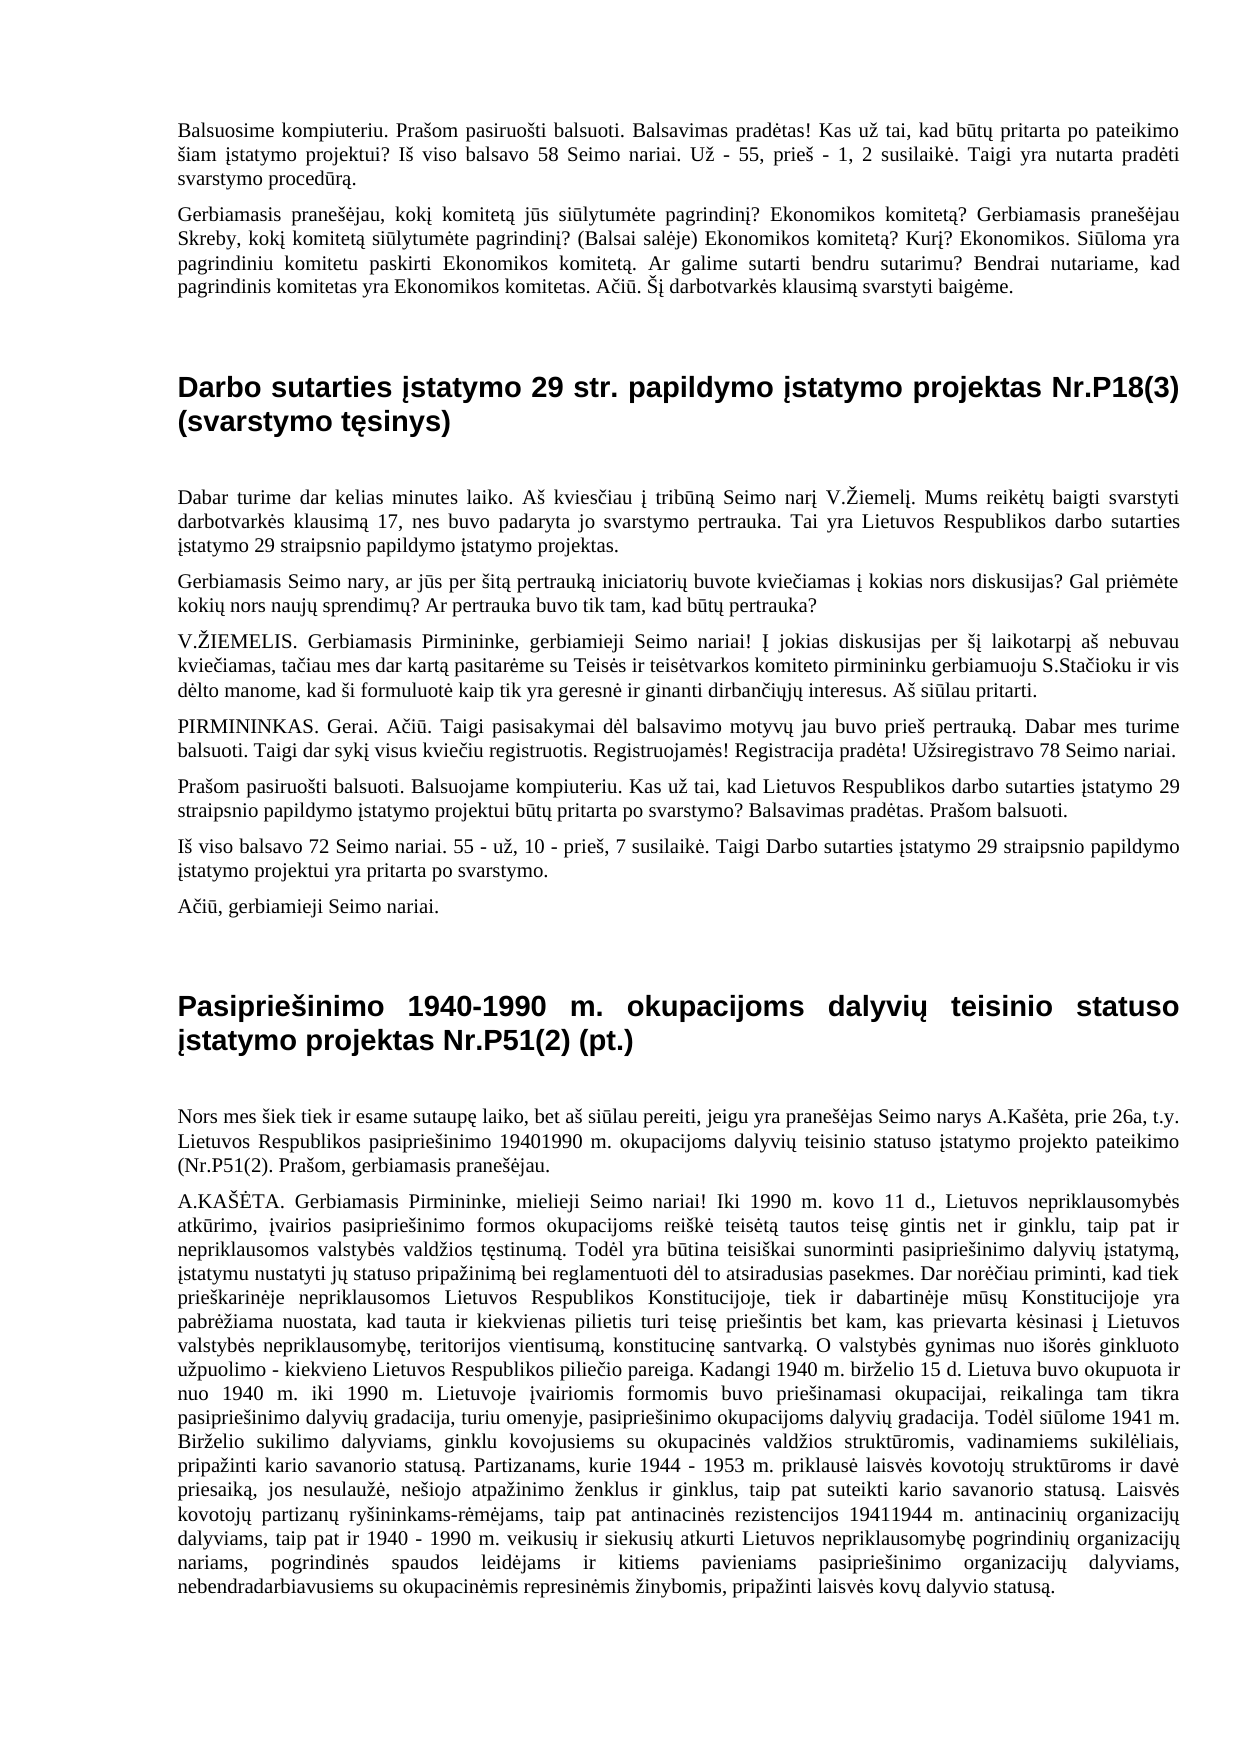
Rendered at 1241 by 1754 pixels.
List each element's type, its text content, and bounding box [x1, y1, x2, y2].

subtitle Pasipriešinimo 1940-1990 m. okupacijoms dalyvių teisinio statuso įstatymo projektas Nr.P51(2) (pt.) [177, 989, 1181, 1056]
text Iš viso balsavo 72 Seimo nariai. 55 - už, 10 - prieš, 7 susilaikė. Taigi Darbo sutarties įstatymo 29 straipsnio papildymo įstatymo projektui yra pritarta po svarstymo. [177, 834, 1181, 882]
text V.ŽIEMELIS. Gerbiamasis Pirmininke, gerbiamieji Seimo nariai! Į jokias diskusijas per šį laikotarpį aš nebuvau kviečiamas, tačiau mes dar kartą pasitarėme su Teisės ir teisėtvarkos komiteto pirmininku gerbiamuoju S.Stačioku ir vis dėlto manome, kad ši formuluotė kaip tik yra geresnė ir ginanti dirbančiųjų interesus. Aš siūlau pritarti. [177, 629, 1181, 702]
text Gerbiamasis Seimo nary, ar jūs per šitą pertrauką iniciatorių buvote kviečiamas į kokias nors diskusijas? Gal priėmėte kokių nors naujų sprendimų? Ar pertrauka buvo tik tam, kad būtų pertrauka? [177, 569, 1181, 617]
text Gerbiamasis pranešėjau, kokį komitetą jūs siūlytumėte pagrindinį? Ekonomikos komitetą? Gerbiamasis pranešėjau Skreby, kokį komitetą siūlytumėte pagrindinį? (Balsai salėje) Ekonomikos komitetą? Kurį? Ekonomikos. Siūloma yra pagrindiniu komitetu paskirti Ekonomikos komitetą. Ar galime sutarti bendru sutarimu? Bendrai nutariame, kad pagrindinis komitetas yra Ekonomikos komitetas. Ačiū. Šį darbotvarkės klausimą svarstyti baigėme. [177, 202, 1181, 298]
text A.KAŠĖTA. Gerbiamasis Pirmininke, mielieji Seimo nariai! Iki 1990 m. kovo 11 d., Lietuvos nepriklausomybės atkūrimo, įvairios pasipriešinimo formos okupacijoms reiškė teisėtą tautos teisę gintis net ir ginklu, taip pat ir nepriklausomos valstybės valdžios tęstinumą. Todėl yra būtina teisiškai sunorminti pasipriešinimo dalyvių įstatymą, įstatymu nustatyti jų statuso pripažinimą bei reglamentuoti dėl to atsiradusias pasekmes. Dar norėčiau priminti, kad tiek prieškarinėje nepriklausomos Lietuvos Respublikos Konstitucijoje, tiek ir dabartinėje mūsų Konstitucijoje yra pabrėžiama nuostata, kad tauta ir kiekvienas pilietis turi teisę priešintis bet kam, kas prievarta kėsinasi į Lietuvos valstybės nepriklausomybę, teritorijos vientisumą, konstitucinę santvarką. O valstybės gynimas nuo išorės ginkluoto užpuolimo - kiekvieno Lietuvos Respublikos piliečio pareiga. Kadangi 1940 m. birželio 15 d. Lietuva buvo okupuota ir nuo 1940 m. iki 1990 m. Lietuvoje įvairiomis formomis buvo priešinamasi okupacijai, reikalinga tam tikra pasipriešinimo dalyvių gradacija, turiu omenyje, pasipriešinimo okupacijoms dalyvių gradacija. Todėl siūlome 1941 m. Birželio sukilimo dalyviams, ginklu kovojusiems su okupacinės valdžios struktūromis, vadinamiems sukilėliais, pripažinti kario savanorio statusą. Partizanams, kurie 1944 - 1953 m. priklausė laisvės kovotojų struktūroms ir davė priesaiką, jos nesulaužė, nešiojo atpažinimo ženklus ir ginklus, taip pat suteikti kario savanorio statusą. Laisvės kovotojų partizanų ryšininkams-rėmėjams, taip pat antinacinės rezistencijos 19411944 m. antinacinių organizacijų dalyviams, taip pat ir 1940 - 1990 m. veikusių ir siekusių atkurti Lietuvos nepriklausomybę pogrindinių organizacijų nariams, pogrindinės spaudos leidėjams ir kitiems pavieniams pasipriešinimo organizacijų dalyviams, nebendradarbiavusiems su okupacinėmis represinėmis žinybomis, pripažinti laisvės kovų dalyvio statusą. [177, 1189, 1181, 1598]
text Nors mes šiek tiek ir esame sutaupę laiko, bet aš siūlau pereiti, jeigu yra pranešėjas Seimo narys A.Kašėta, prie 26a, t.y. Lietuvos Respublikos pasipriešinimo 19401990 m. okupacijoms dalyvių teisinio statuso įstatymo projekto pateikimo (Nr.P51(2). Prašom, gerbiamasis pranešėjau. [177, 1104, 1181, 1177]
subtitle Darbo sutarties įstatymo 29 str. papildymo įstatymo projektas Nr.P18(3) (svarstymo tęsinys) [177, 370, 1181, 437]
text PIRMININKAS. Gerai. Ačiū. Taigi pasisakymai dėl balsavimo motyvų jau buvo prieš pertrauką. Dabar mes turime balsuoti. Taigi dar sykį visus kviečiu registruotis. Registruojamės! Registracija pradėta! Užsiregistravo 78 Seimo nariai. [177, 713, 1181, 762]
text Ačiū, gerbiamieji Seimo nariai. [177, 894, 1181, 918]
text Balsuosime kompiuteriu. Prašom pasiruošti balsuoti. Balsavimas pradėtas! Kas už tai, kad būtų pritarta po pateikimo šiam įstatymo projektui? Iš viso balsavo 58 Seimo nariai. Už - 55, prieš - 1, 2 susilaikė. Taigi yra nutarta pradėti svarstymo procedūrą. [177, 118, 1181, 190]
text Dabar turime dar kelias minutes laiko. Aš kviesčiau į tribūną Seimo narį V.Žiemelį. Mums reikėtų baigti svarstyti darbotvarkės klausimą 17, nes buvo padaryta jo svarstymo pertrauka. Tai yra Lietuvos Respublikos darbo sutarties įstatymo 29 straipsnio papildymo įstatymo projektas. [177, 485, 1181, 557]
text Prašom pasiruošti balsuoti. Balsuojame kompiuteriu. Kas už tai, kad Lietuvos Respublikos darbo sutarties įstatymo 29 straipsnio papildymo įstatymo projektui būtų pritarta po svarstymo? Balsavimas pradėtas. Prašom balsuoti. [177, 774, 1181, 822]
